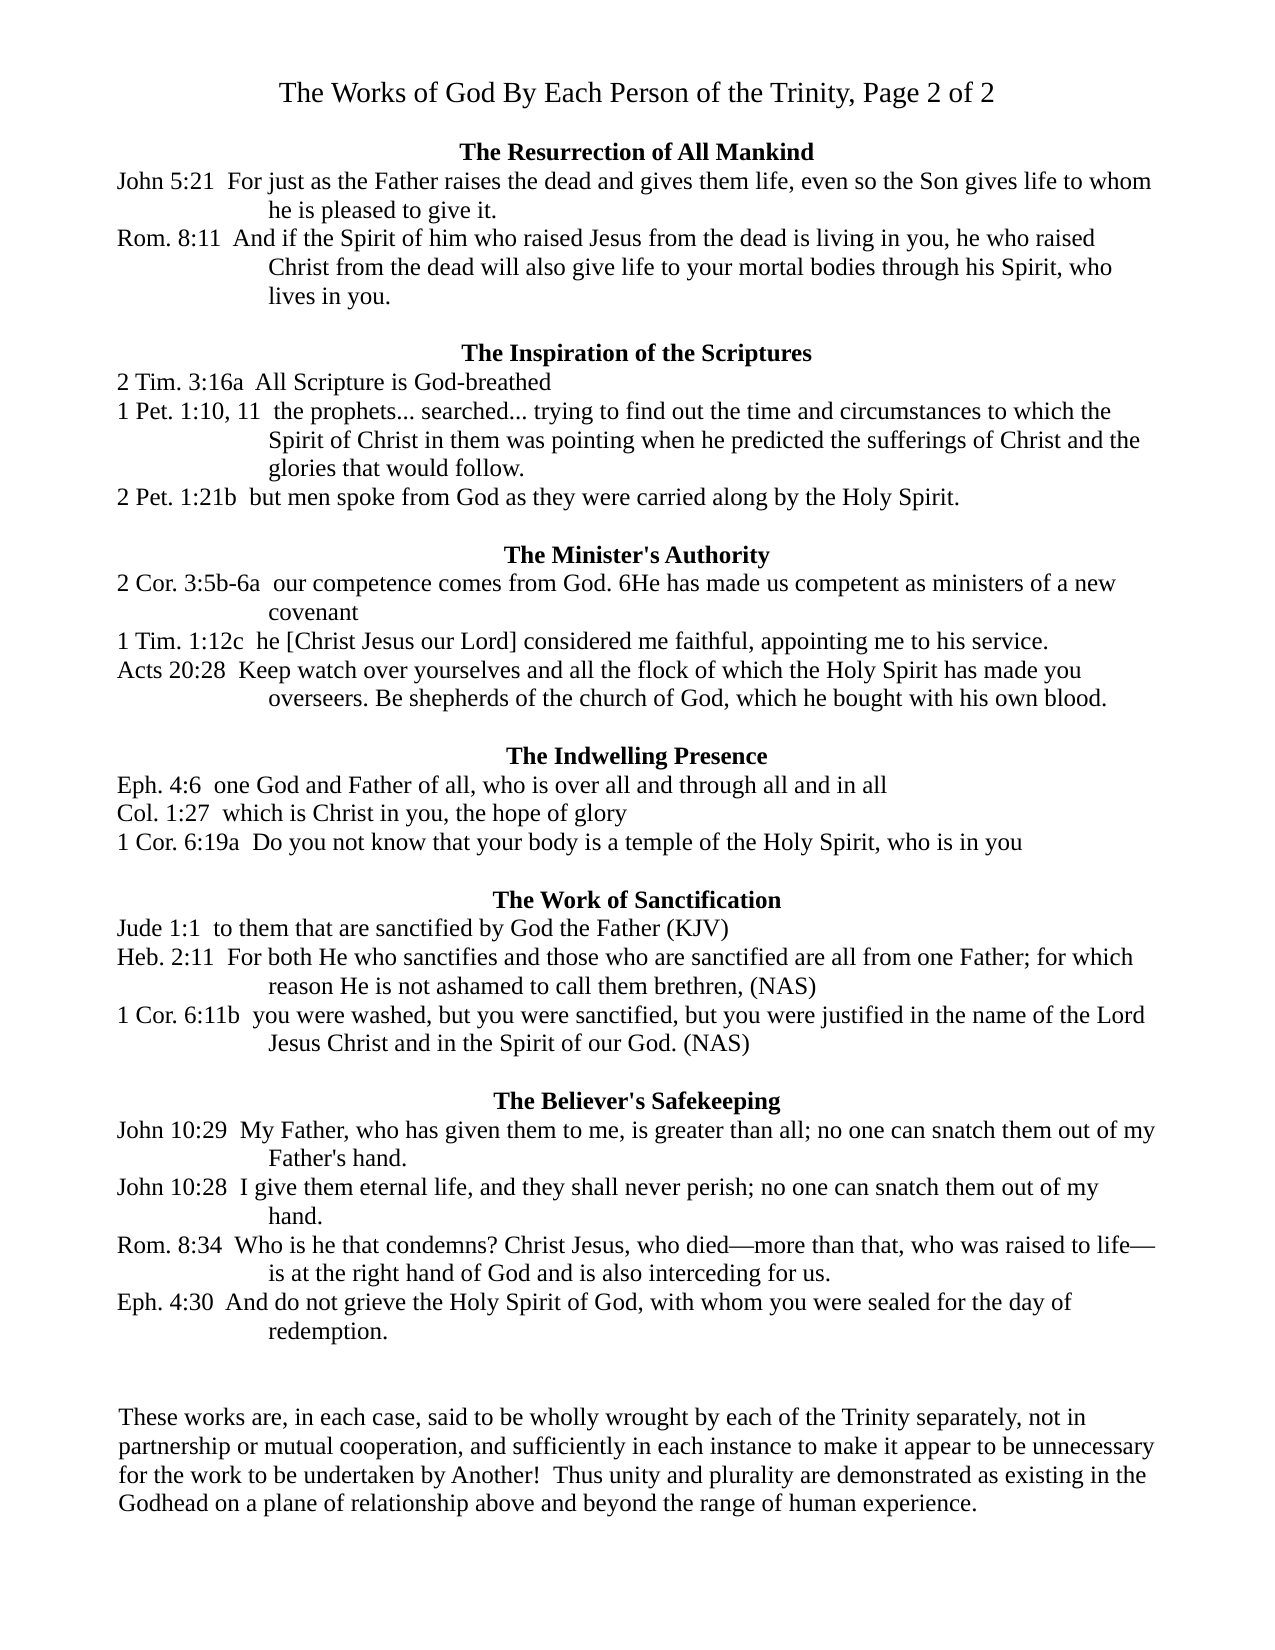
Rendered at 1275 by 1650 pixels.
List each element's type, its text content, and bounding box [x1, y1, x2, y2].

text 1 Pet. 1:10, 11 the prophets... searched... trying to find out the time and circumstances to which the Spirit of Christ in them was pointing when he predicted the sufferings of Christ and the glories that would follow. [117, 396, 1157, 482]
text Heb. 2:11 For both He who sanctifies and those who are sanctified are all from one Father; for which reason He is not ashamed to call them brethren, (NAS) [117, 942, 1157, 1000]
text The Work of Sanctification [117, 885, 1157, 913]
text Jude 1:1 to them that are sanctified by God the Father (KJV) [117, 913, 1157, 942]
text Rom. 8:34 Who is he that condemns? Christ Jesus, who died—more than that, who was raised to life—is at the right hand of God and is also interceding for us. [117, 1230, 1157, 1287]
text The Resurrection of All Mankind [117, 137, 1157, 166]
text Rom. 8:11 And if the Spirit of him who raised Jesus from the dead is living in you, he who raised Christ from the dead will also give life to your mortal bodies through his Spirit, who lives in you. [117, 223, 1157, 310]
text Acts 20:28 Keep watch over yourselves and all the flock of which the Holy Spirit has made you overseers. Be shepherds of the church of God, which he bought with his own blood. [117, 655, 1157, 712]
text The Inspiration of the Scriptures [117, 338, 1157, 367]
text 2 Cor. 3:5b-6a our competence comes from God. 6He has made us competent as ministers of a new covenant [117, 568, 1157, 626]
text 1 Cor. 6:19a Do you not know that your body is a temple of the Holy Spirit, who is in you [117, 827, 1157, 856]
text John 10:29 My Father, who has given them to me, is greater than all; no one can snatch them out of my Father's hand. [117, 1115, 1157, 1172]
text John 10:28 I give them eternal life, and they shall never perish; no one can snatch them out of my hand. [117, 1172, 1157, 1230]
text The Indwelling Presence [117, 741, 1157, 770]
text 1 Cor. 6:11b you were washed, but you were sanctified, but you were justified in the name of the Lord Jesus Christ and in the Spirit of our God. (NAS) [117, 1000, 1157, 1057]
text John 5:21 For just as the Father raises the dead and gives them life, even so the Son gives life to whom he is pleased to give it. [117, 166, 1157, 223]
text Eph. 4:6 one God and Father of all, who is over all and through all and in all [117, 770, 1157, 798]
text The Believer's Safekeeping [117, 1086, 1157, 1115]
text Col. 1:27 which is Christ in you, the hope of glory [117, 798, 1157, 827]
text 2 Pet. 1:21b but men spoke from God as they were carried along by the Holy Spirit. [117, 482, 1157, 511]
text These works are, in each case, said to be wholly wrought by each of the Trinity separately, not in partnership or mutual cooperation, and sufficiently in each instance to make it appear to be unnecessary for the work to be undertaken by Another! Thus unity and plurality are demonstrated as existing in the Godhead on a plane of relationship above and beyond the range of human experience. [118, 1402, 1157, 1517]
text The Works of God By Each Person of the Trinity, Page 2 of 2 [117, 75, 1157, 108]
text Eph. 4:30 And do not grieve the Holy Spirit of God, with whom you were sealed for the day of redemption. [117, 1287, 1157, 1345]
text 2 Tim. 3:16a All Scripture is God-breathed [117, 367, 1157, 396]
text 1 Tim. 1:12c he [Christ Jesus our Lord] considered me faithful, appointing me to his service. [117, 626, 1157, 655]
text The Minister's Authority [117, 540, 1157, 568]
